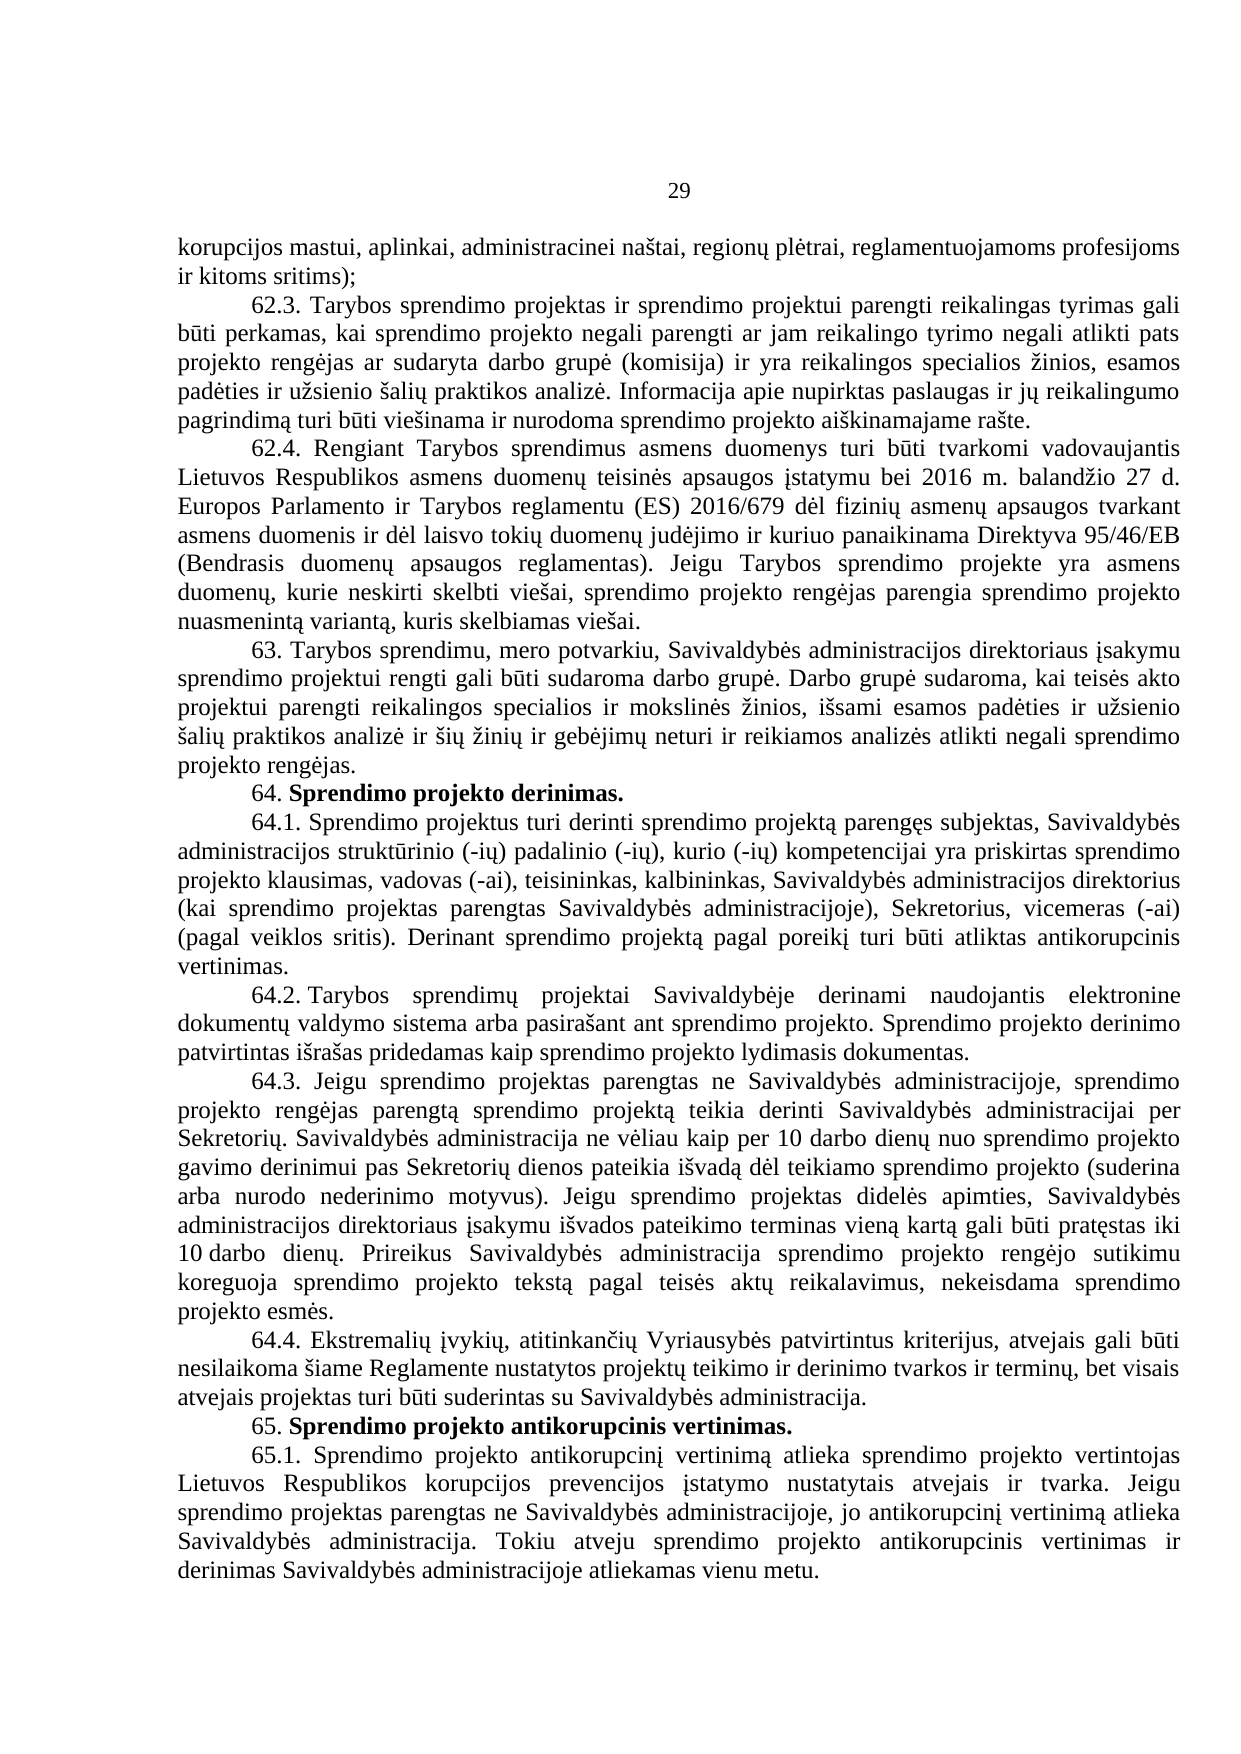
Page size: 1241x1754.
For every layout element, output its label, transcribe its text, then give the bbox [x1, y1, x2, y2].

text 64. Sprendimo projekto derinimas. [177, 778, 1181, 807]
text 62.3. Tarybos sprendimo projektas ir sprendimo projektui parengti reikalingas tyrimas gali būti perkamas, kai sprendimo projekto negali parengti ar jam reikalingo tyrimo negali atlikti pats projekto rengėjas ar sudaryta darbo grupė (komisija) ir yra reikalingos specialios žinios, esamos padėties ir užsienio šalių praktikos analizė. Informacija apie nupirktas paslaugas ir jų reikalingumo pagrindimą turi būti viešinama ir nurodoma sprendimo projekto aiškinamajame rašte. [177, 290, 1181, 433]
text 62.4. Rengiant Tarybos sprendimus asmens duomenys turi būti tvarkomi vadovaujantis Lietuvos Respublikos asmens duomenų teisinės apsaugos įstatymu bei 2016 m. balandžio 27 d. Europos Parlamento ir Tarybos reglamentu (ES) 2016/679 dėl fizinių asmenų apsaugos tvarkant asmens duomenis ir dėl laisvo tokių duomenų judėjimo ir kuriuo panaikinama Direktyva 95/46/EB (Bendrasis duomenų apsaugos reglamentas). Jeigu Tarybos sprendimo projekte yra asmens duomenų, kurie neskirti skelbti viešai, sprendimo projekto rengėjas parengia sprendimo projekto nuasmenintą variantą, kuris skelbiamas viešai. [177, 433, 1181, 635]
text 64.1. Sprendimo projektus turi derinti sprendimo projektą parengęs subjektas, Savivaldybės administracijos struktūrinio (-ių) padalinio (-ių), kurio (-ių) kompetencijai yra priskirtas sprendimo projekto klausimas, vadovas (-ai), teisininkas, kalbininkas, Savivaldybės administracijos direktorius (kai sprendimo projektas parengtas Savivaldybės administracijoje), Sekretorius, vicemeras (-ai) (pagal veiklos sritis). Derinant sprendimo projektą pagal poreikį turi būti atliktas antikorupcinis vertinimas. [177, 807, 1181, 980]
text 63. Tarybos sprendimu, mero potvarkiu, Savivaldybės administracijos direktoriaus įsakymu sprendimo projektui rengti gali būti sudaroma darbo grupė. Darbo grupė sudaroma, kai teisės akto projektui parengti reikalingos specialios ir mokslinės žinios, išsami esamos padėties ir užsienio šalių praktikos analizė ir šių žinių ir gebėjimų neturi ir reikiamos analizės atlikti negali sprendimo projekto rengėjas. [177, 635, 1181, 778]
text 64.3. Jeigu sprendimo projektas parengtas ne Savivaldybės administracijoje, sprendimo projekto rengėjas parengtą sprendimo projektą teikia derinti Savivaldybės administracijai per Sekretorių. Savivaldybės administracija ne vėliau kaip per 10 darbo dienų nuo sprendimo projekto gavimo derinimui pas Sekretorių dienos pateikia išvadą dėl teikiamo sprendimo projekto (suderina arba nurodo nederinimo motyvus). Jeigu sprendimo projektas didelės apimties, Savivaldybės administracijos direktoriaus įsakymu išvados pateikimo terminas vieną kartą gali būti pratęstas iki 10 darbo dienų. Prireikus Savivaldybės administracija sprendimo projekto rengėjo sutikimu koreguoja sprendimo projekto tekstą pagal teisės aktų reikalavimus, nekeisdama sprendimo projekto esmės. [177, 1066, 1181, 1325]
text korupcijos mastui, aplinkai, administracinei naštai, regionų plėtrai, reglamentuojamoms profesijoms ir kitoms sritims); [177, 232, 1181, 290]
text 65.1. Sprendimo projekto antikorupcinį vertinimą atlieka sprendimo projekto vertintojas Lietuvos Respublikos korupcijos prevencijos įstatymo nustatytais atvejais ir tvarka. Jeigu sprendimo projektas parengtas ne Savivaldybės administracijoje, jo antikorupcinį vertinimą atlieka Savivaldybės administracija. Tokiu atveju sprendimo projekto antikorupcinis vertinimas ir derinimas Savivaldybės administracijoje atliekamas vienu metu. [177, 1440, 1181, 1583]
text 64.4. Ekstremalių įvykių, atitinkančių Vyriausybės patvirtintus kriterijus, atvejais gali būti nesilaikoma šiame Reglamente nustatytos projektų teikimo ir derinimo tvarkos ir terminų, bet visais atvejais projektas turi būti suderintas su Savivaldybės administracija. [177, 1325, 1181, 1411]
text 65. Sprendimo projekto antikorupcinis vertinimas. [177, 1411, 1181, 1440]
text 64.2. Tarybos sprendimų projektai Savivaldybėje derinami naudojantis elektronine dokumentų valdymo sistema arba pasirašant ant sprendimo projekto. Sprendimo projekto derinimo patvirtintas išrašas pridedamas kaip sprendimo projekto lydimasis dokumentas. [177, 980, 1181, 1066]
